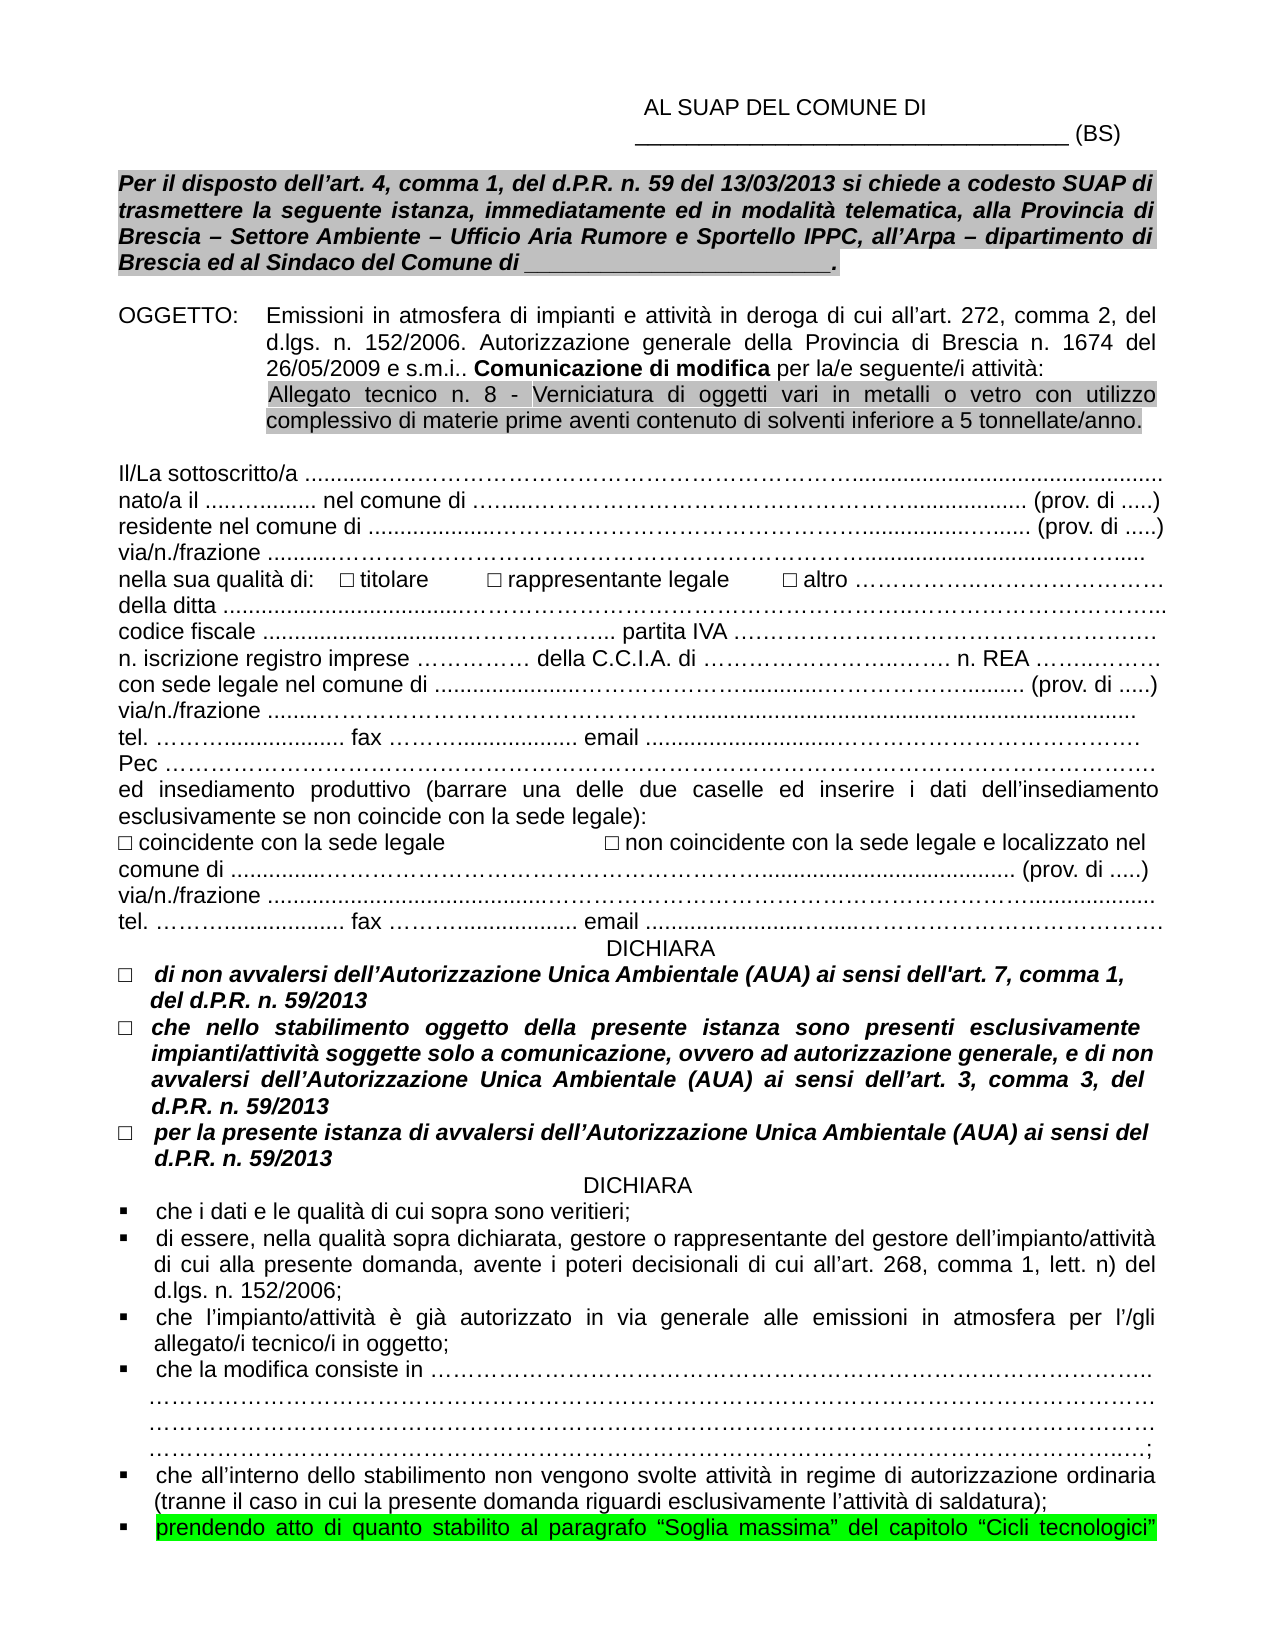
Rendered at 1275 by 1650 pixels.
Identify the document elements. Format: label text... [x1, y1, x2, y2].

list che i dati e le qualità di cui sopra sono veritieri; [118, 1198, 1157, 1224]
text Il/La sottoscritto/a ............…..…………………………………………………................................................. [118, 460, 1203, 487]
text via/n./frazione ............................................……………………………………………………….................... [118, 882, 1203, 908]
list di essere, nella qualità sopra dichiarata, gestore o rappresentante del gestore dell’impianto/attività di cui alla presente domanda, avente i poteri decisionali di cui all’art. 268, comma 1, lett. n) del d.lgs. n. 152/2006; [118, 1224, 1157, 1303]
text Pec …………………………………………………………………………………………………………………. [118, 750, 1203, 776]
list che la modifica consiste in ………………………………………………………………………………….. [118, 1356, 1157, 1383]
list prendendo atto di quanto stabilito al paragrafo “Soglia massima” del capitolo “Cicli tecnologici” [118, 1514, 1157, 1541]
text tel. ………................... fax ………................... email ..............................…………………………………. [118, 724, 1203, 750]
text della ditta ......................................…………………………………………………..………………….………... [118, 592, 1203, 618]
text codice fiscale ...............................………………... partita IVA ….………………………………………….… [118, 618, 1203, 645]
text residente nel comune di ....................………………………………………….................…...... (prov. di .....) [118, 513, 1203, 539]
text tel. ………................... fax ………................... email .........................….....…………………………………. [118, 908, 1203, 934]
text DICHIARA [118, 1172, 1157, 1198]
text nella sua qualità di: □ titolare □ rappresentante legale □ altro ……………..…………………… [118, 566, 1203, 592]
text via/n./frazione ........…………………………………………....................................................................... [118, 697, 1203, 724]
text via/n./frazione ...........……………………………………………………………................................……..... [118, 539, 1203, 566]
text OGGETTO: Emissioni in atmosfera di impianti e attività in deroga di cui all’art. 272, comma 2, del d.lgs. n. 152/2006. Autorizzazione generale della Provincia di Brescia n. 1674 del 26/05/2009 e s.m.i.. Comunicazione di modifica per la/e seguente/i attività: [118, 302, 1157, 381]
text comune di ...............…………………………………………………........................................ (prov. di .....) [118, 856, 1203, 882]
text Per il disposto dell’art. 4, comma 1, del d.P.R. n. 59 del 13/03/2013 si chiede a codesto SUAP di trasmettere la seguente istanza, immediatamente ed in modalità telematica, alla Provincia di Brescia – Settore Ambiente – Ufficio Aria Rumore e Sportello IPPC, all’Arpa – dipartimento di Brescia ed al Sindaco del Comune di ________________________. [118, 170, 1157, 276]
text □ che nello stabilimento oggetto della presente istanza sono presenti esclusivamente impianti/attività soggette solo a comunicazione, ovvero ad autorizzazione generale, e di non avvalersi dell’Autorizzazione Unica Ambientale (AUA) ai sensi dell’art. 3, comma 3, del d.P.R. n. 59/2013 [118, 1014, 1157, 1119]
text del d.P.R. n. 59/2013 [118, 987, 1157, 1014]
text □ di non avvalersi dell’Autorizzazione Unica Ambientale (AUA) ai sensi dell'art. 7, comma 1, [118, 961, 1157, 987]
text …………………………………………………………………………………………………………………………………………………………………………………………………………………………………………………………………………………………………………………………………………………………..…; [148, 1383, 1157, 1462]
text Allegato tecnico n. 8 - Verniciatura di oggetti vari in metalli o vetro con utilizzo complessivo di materie prime aventi contenuto di solventi inferiore a 5 tonnellate/anno. [266, 381, 1157, 434]
text n. iscrizione registro imprese …………… della C.C.I.A. di ……………………..……. n. REA ……..……… [118, 645, 1203, 671]
text con sede legale nel comune di .......................………………….............……………….......... (prov. di .....) [118, 671, 1203, 697]
text □ coincidente con la sede legale □ non coincidente con la sede legale e localizzato nel [118, 829, 1203, 856]
text DICHIARA [118, 934, 1203, 961]
text □ per la presente istanza di avvalersi dell’Autorizzazione Unica Ambientale (AUA) ai sensi del d.P.R. n. 59/2013 [118, 1119, 1157, 1172]
list che l’impianto/attività è già autorizzato in via generale alle emissioni in atmosfera per l’/gli allegato/i tecnico/i in oggetto; [118, 1303, 1157, 1356]
text nato/a il .....…......... nel comune di .….....…………………………….……………................... (prov. di .....) [118, 487, 1203, 513]
text ed insediamento produttivo (barrare una delle due caselle ed inserire i dati dell’insediamento esclusivamente se non coincide con la sede legale): [118, 776, 1160, 829]
text AL SUAP DEL COMUNE DI [118, 94, 1157, 120]
text __________________________________ (BS) [413, 120, 1157, 146]
list che all’interno dello stabilimento non vengono svolte attività in regime di autorizzazione ordinaria (tranne il caso in cui la presente domanda riguardi esclusivamente l’attività di saldatura); [118, 1462, 1157, 1514]
